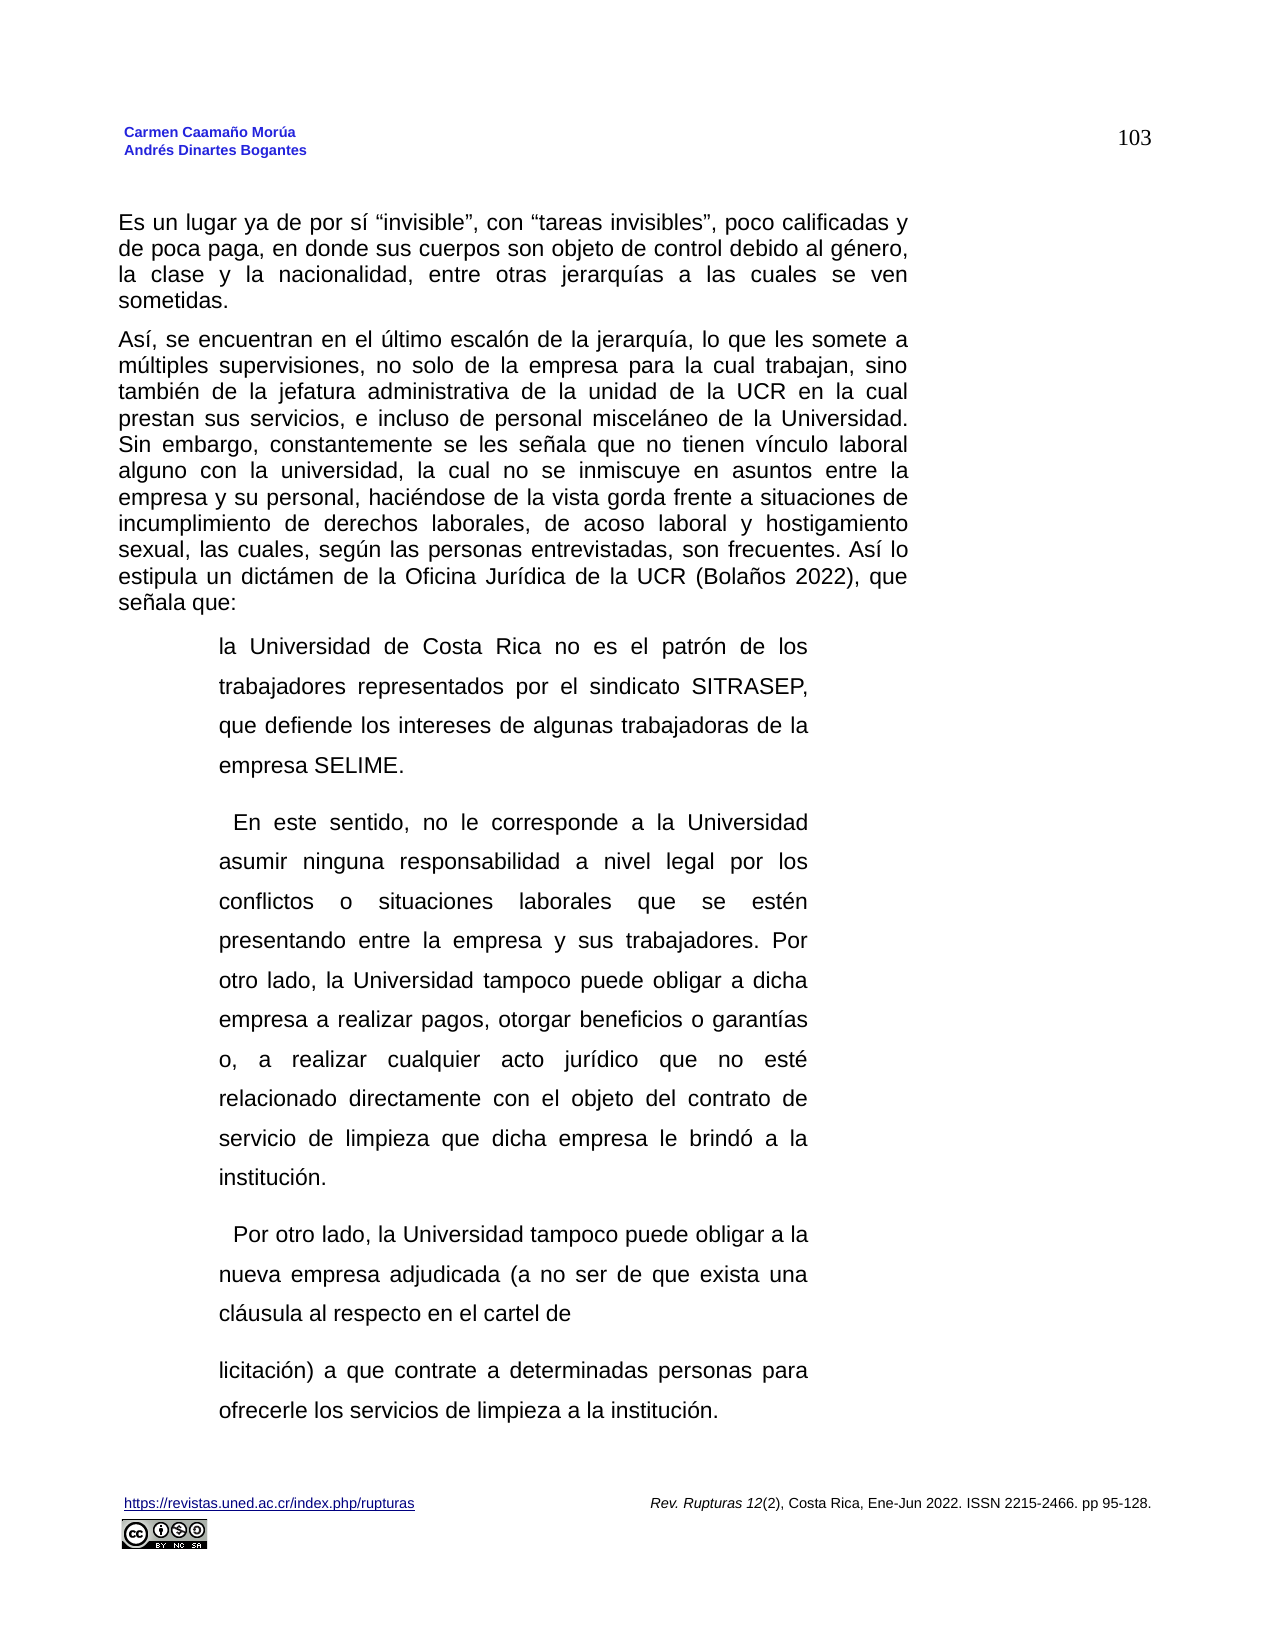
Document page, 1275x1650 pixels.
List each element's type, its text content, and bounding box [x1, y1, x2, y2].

text En este sentido, no le corresponde a la Universidad asumir ninguna responsabilidad a nivel legal por los conflictos o situaciones laborales que se estén presentando entre la empresa y sus trabajadores. Por otro lado, la Universidad tampoco puede obligar a dicha empresa a realizar pagos, otorgar beneficios o garantías o, a realizar cualquier acto jurídico que no esté relacionado directamente con el objeto del contrato de servicio de limpieza que dicha empresa le brindó a la institución. [218, 809, 808, 1191]
text Es un lugar ya de por sí “invisible”, con “tareas invisibles”, poco calificadas y de poca paga, en donde sus cuerpos son objeto de control debido al género, la clase y la nacionalidad, entre otras jerarquías a las cuales se ven sometidas. [118, 208, 909, 314]
text licitación) a que contrate a determinadas personas para ofrecerle los servicios de limpieza a la institución. [218, 1357, 808, 1423]
text la Universidad de Costa Rica no es el patrón de los trabajadores representados por el sindicato SITRASEP, que defiende los intereses de algunas trabajadoras de la empresa SELIME. [218, 633, 808, 778]
text Así, se encuentran en el último escalón de la jerarquía, lo que les somete a múltiples supervisiones, no solo de la empresa para la cual trabajan, sino también de la jefatura administrativa de la unidad de la UCR en la cual prestan sus servicios, e incluso de personal misceláneo de la Universidad. Sin embargo, constantemente se les señala que no tienen vínculo laboral alguno con la universidad, la cual no se inmiscuye en asuntos entre la empresa y su personal, haciéndose de la vista gorda frente a situaciones de incumplimiento de derechos laborales, de acoso laboral y hostigamiento sexual, las cuales, según las personas entrevistadas, son frecuentes. Así lo estipula un dictámen de la Oficina Jurídica de la UCR (Bolaños 2022), que señala que: [118, 326, 909, 616]
text Por otro lado, la Universidad tampoco puede obligar a la nueva empresa adjudicada (a no ser de que exista una cláusula al respecto en el cartel de [218, 1221, 808, 1327]
picture [121, 1519, 208, 1549]
